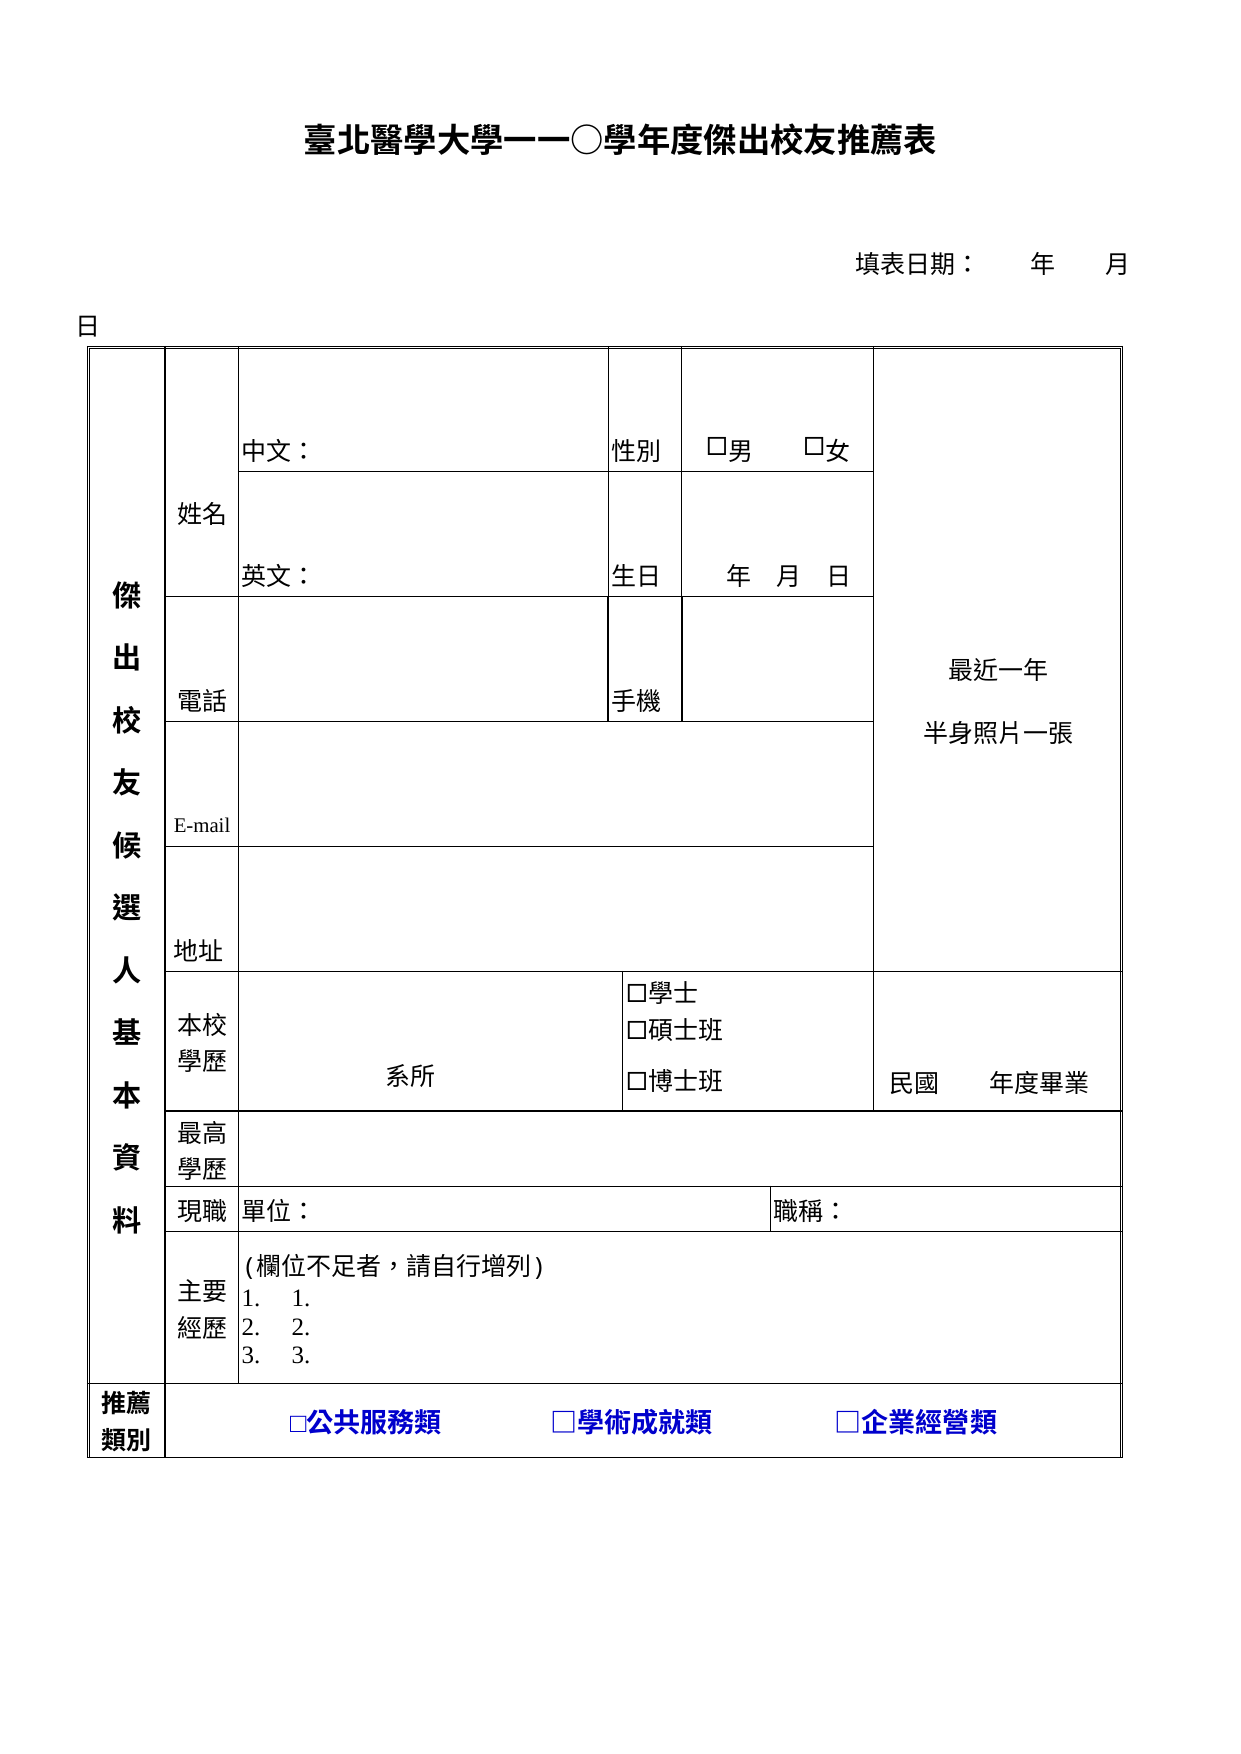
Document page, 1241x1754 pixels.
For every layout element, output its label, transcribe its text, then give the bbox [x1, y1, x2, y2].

table_cell 本校 學歷 [166, 972, 238, 1110]
table_header 姓名 [166, 349, 238, 596]
table_header 男 女 [682, 349, 873, 471]
table_cell □公共服務類 □學術成就類 □企業經營類 [166, 1384, 1120, 1456]
table_cell [239, 597, 607, 721]
table_cell 單位： [239, 1187, 770, 1231]
table_cell 職稱： [771, 1187, 1120, 1231]
table_cell 最高 學歷 [166, 1112, 238, 1186]
table_header 傑出校友候選人基本資料 [90, 349, 164, 1382]
text 填表日期： 年 月 日 [75, 221, 1165, 346]
table_cell 現職 [166, 1187, 238, 1231]
table_cell 學士 碩士班 [623, 972, 873, 1046]
table_cell 民國 年度畢業 [874, 972, 1120, 1110]
text 臺北醫學大學一一○學年度傑出校友推薦表 [75, 96, 1165, 158]
table_cell 年 月 日 [682, 472, 873, 596]
table_header 最近一年 半身照片一張 [874, 349, 1120, 971]
table_cell 博士班 [623, 1046, 873, 1110]
table_cell [239, 722, 873, 846]
table_cell 系所 [239, 972, 622, 1110]
table_cell 電話 [166, 597, 238, 721]
table_cell [239, 847, 873, 971]
table_cell [239, 1112, 1120, 1186]
table_cell 手機 [609, 597, 681, 721]
table_cell 英文： [239, 472, 608, 596]
table_header 性別 [609, 349, 681, 471]
table_cell 推薦類別 [90, 1384, 164, 1456]
table_cell E-mail [166, 722, 238, 846]
table_cell [683, 597, 873, 721]
table_cell 主要 經歷 [166, 1232, 238, 1382]
table_cell 地址 [166, 847, 238, 971]
table_cell 生日 [609, 472, 681, 596]
table_cell (欄位不足者，請自行增列) 1. 2. 3. [239, 1232, 1120, 1382]
table_header 中文： [239, 349, 608, 471]
